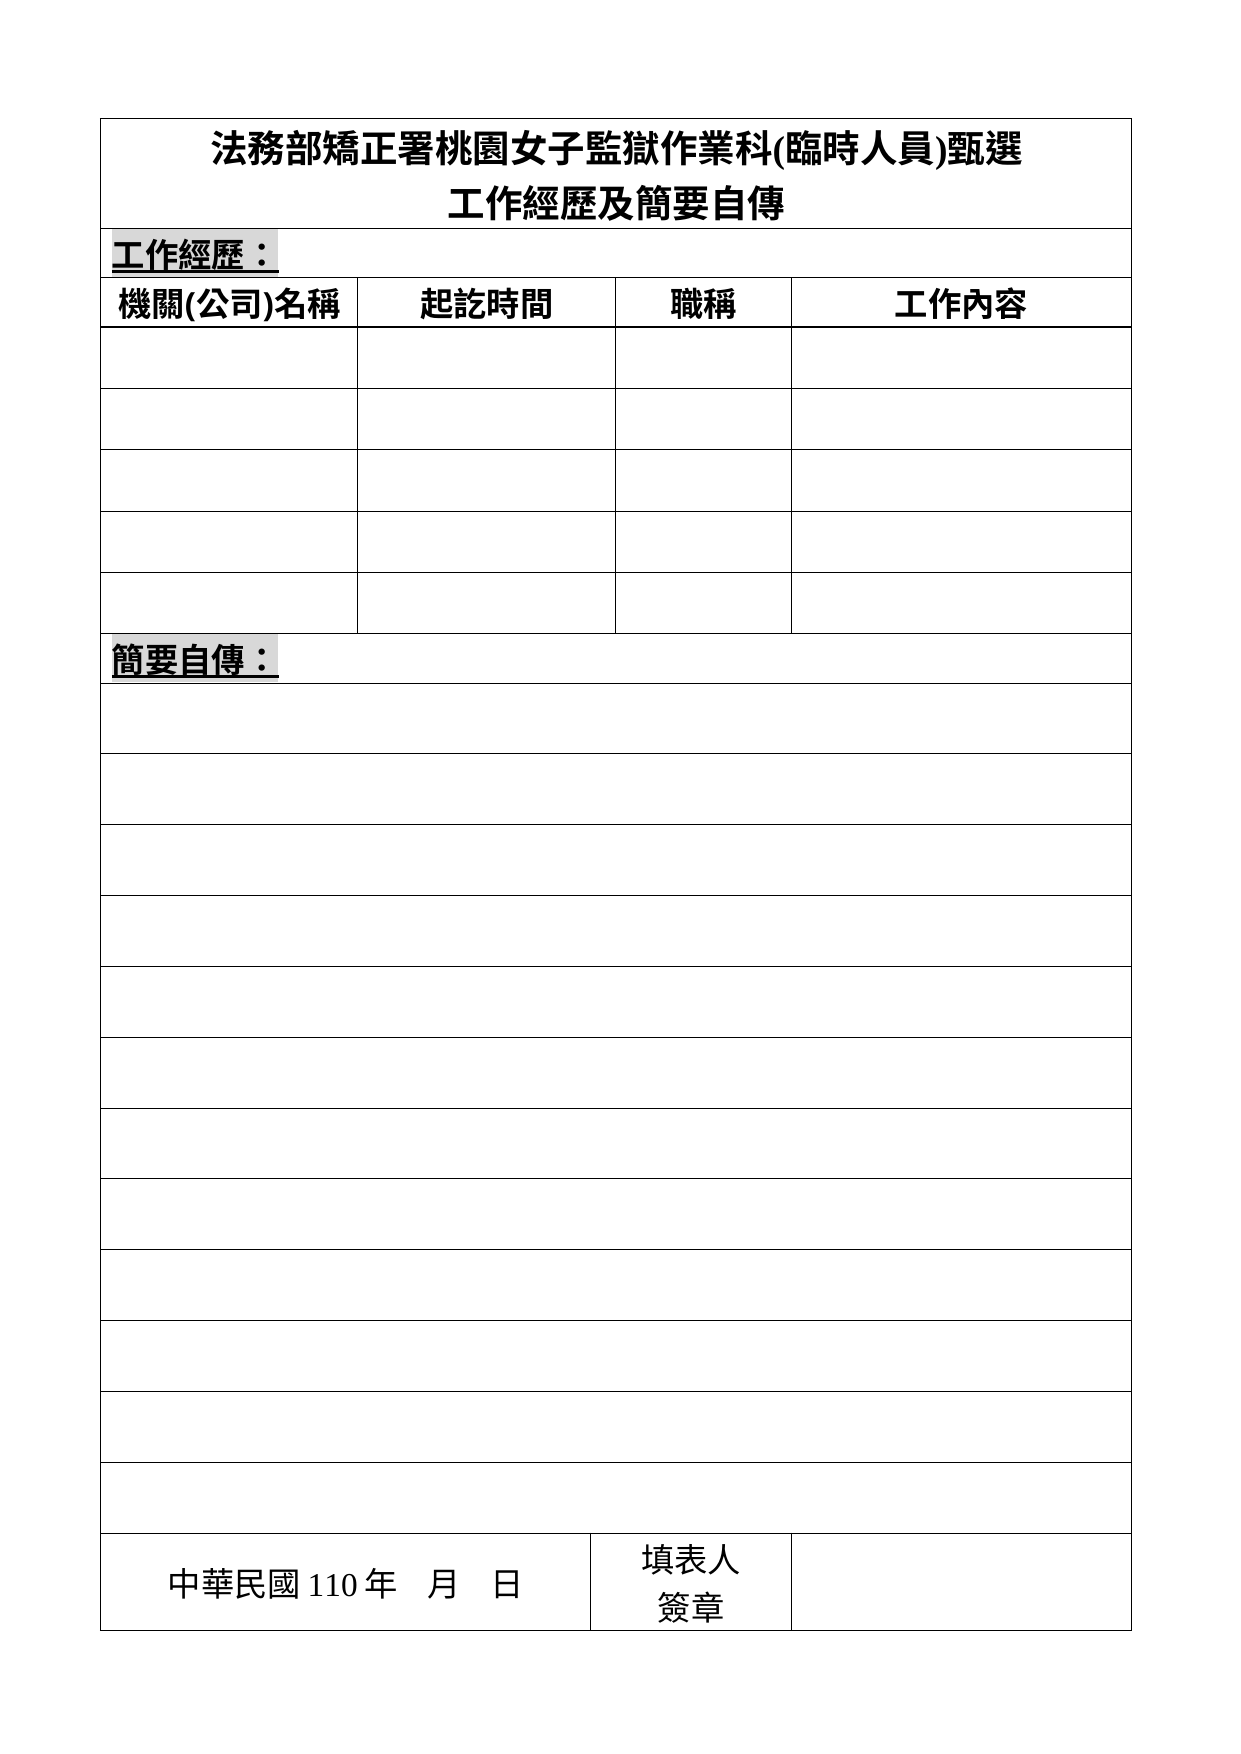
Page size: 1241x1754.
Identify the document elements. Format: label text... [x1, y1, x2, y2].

table_cell [101, 1250, 1131, 1320]
table_cell [792, 450, 1131, 511]
table_cell [358, 328, 615, 388]
table_cell [358, 512, 615, 572]
table_cell [616, 450, 791, 511]
table_cell 工作經歷： [101, 229, 1131, 277]
table_cell [358, 389, 615, 449]
table_cell [358, 450, 615, 511]
table_cell [101, 967, 1131, 1037]
table_cell [101, 896, 1131, 966]
table_cell [101, 1463, 1131, 1532]
table_cell [792, 512, 1131, 572]
table_header 法務部矯正署桃園女子監獄作業科(臨時人員)甄選 工作經歷及簡要自傳 [101, 119, 1131, 228]
table_cell 機關(公司)名稱 [101, 278, 357, 326]
table_cell [101, 1321, 1131, 1391]
table_cell 簡要自傳： [101, 634, 1131, 682]
table_cell [792, 328, 1131, 388]
table_cell 中華民國110年 月 日 [101, 1534, 590, 1630]
table_cell [616, 328, 791, 388]
table_cell [616, 512, 791, 572]
table_cell 工作內容 [792, 278, 1131, 326]
table_cell [101, 328, 357, 388]
table_cell [101, 1392, 1131, 1462]
table_cell [101, 754, 1131, 824]
table_cell [101, 512, 357, 572]
table_cell 起訖時間 [358, 278, 615, 326]
table_cell [101, 450, 357, 511]
table_cell [101, 825, 1131, 895]
table_cell [792, 573, 1131, 633]
table_cell [101, 1179, 1131, 1249]
table_cell 職稱 [616, 278, 791, 326]
table_cell [101, 389, 357, 449]
table_cell 填表人 簽章 [591, 1534, 791, 1630]
table_cell [616, 389, 791, 449]
table_cell [358, 573, 615, 633]
table_cell [101, 1109, 1131, 1178]
table_cell [792, 1534, 1131, 1630]
table_cell [101, 1038, 1131, 1107]
table_cell [101, 684, 1131, 753]
table_cell [792, 389, 1131, 449]
table_cell [616, 573, 791, 633]
table_cell [101, 573, 357, 633]
